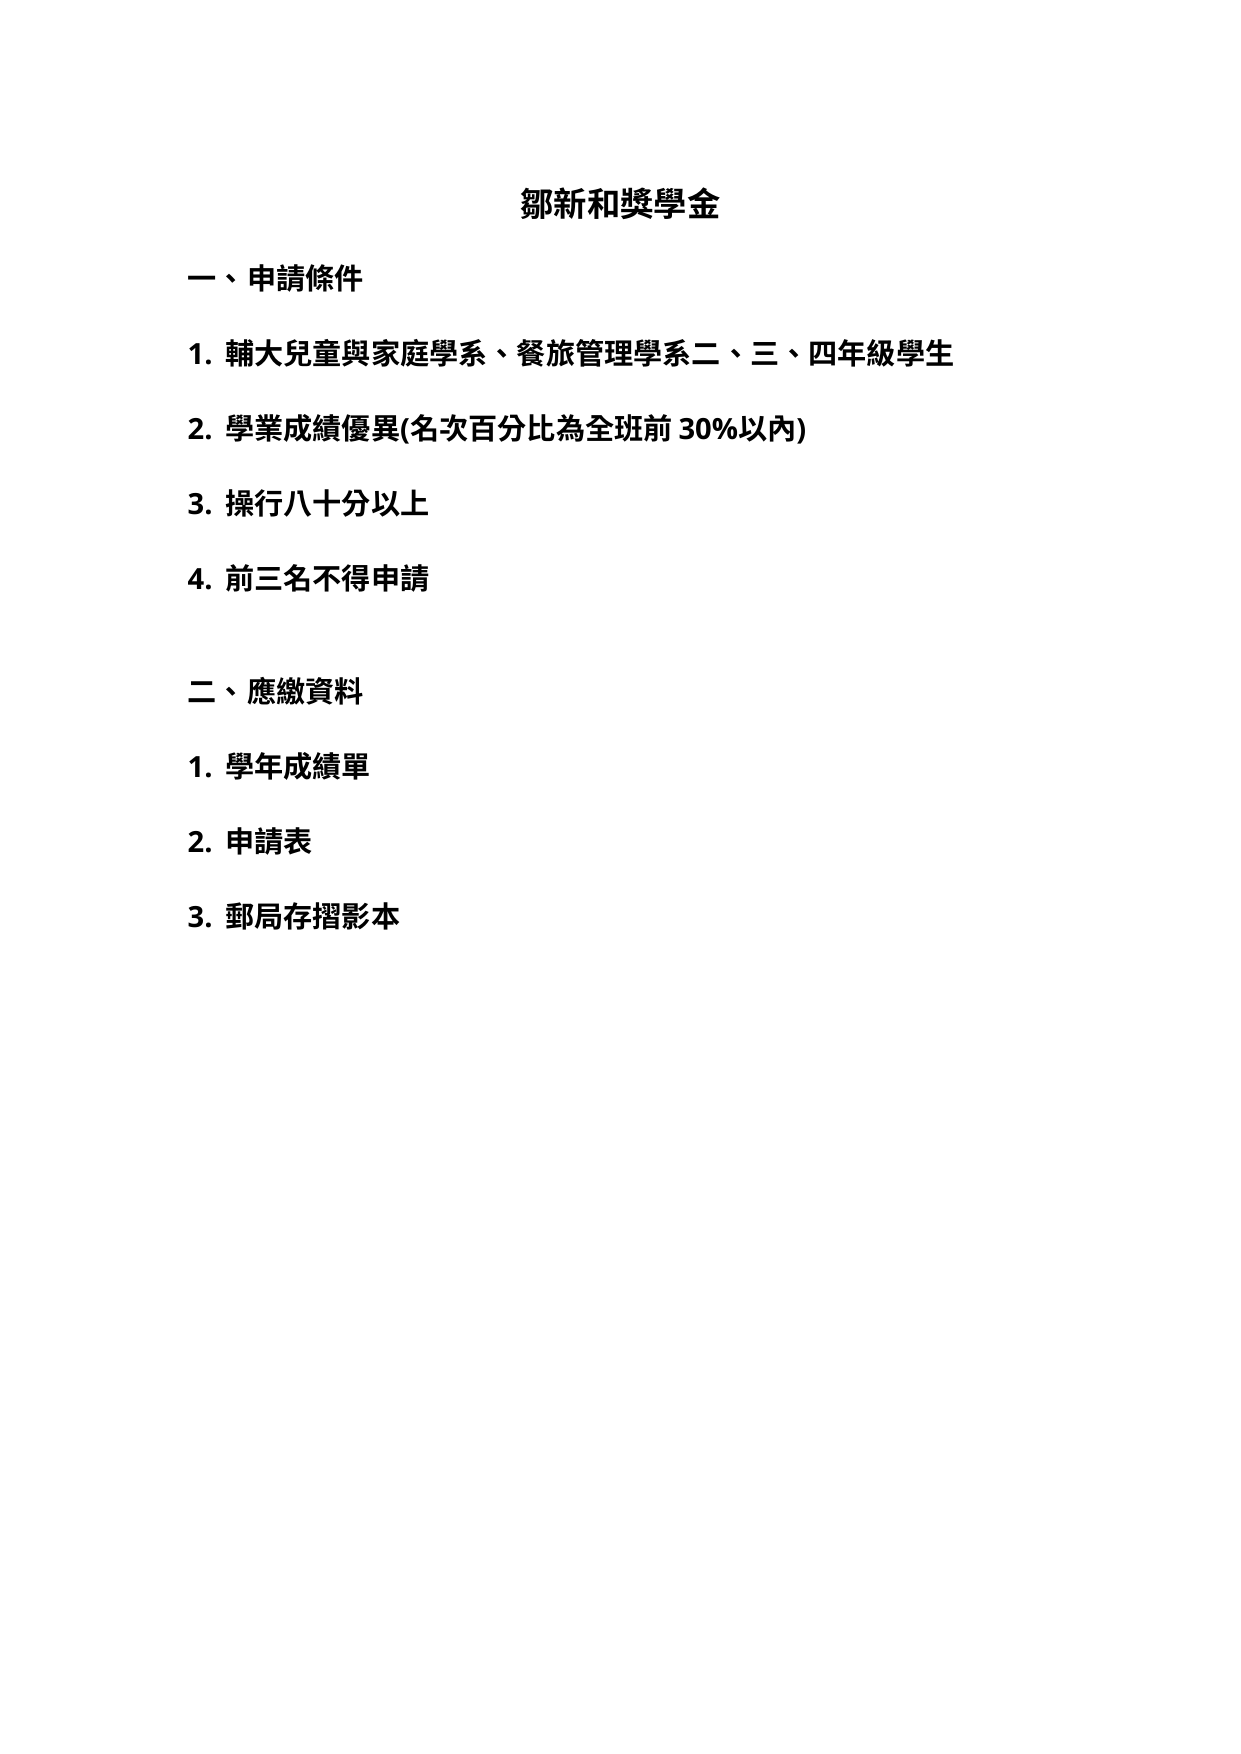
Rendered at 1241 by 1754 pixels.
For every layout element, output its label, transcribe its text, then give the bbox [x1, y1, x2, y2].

text 鄒新和獎學金 [187, 164, 1053, 239]
list 操行八十分以上 [187, 464, 1053, 539]
list 學業成績優異(名次百分比為全班前30%以內) [187, 389, 1053, 464]
list 應繳資料 [187, 652, 1053, 727]
list 申請表 [187, 802, 1053, 877]
list 郵局存摺影本 [187, 877, 1053, 952]
list 前三名不得申請 [187, 539, 1053, 614]
list 輔大兒童與家庭學系、餐旅管理學系二、三、四年級學生 [187, 314, 1053, 389]
list 學年成績單 [187, 727, 1053, 802]
list 申請條件 [187, 239, 1053, 314]
